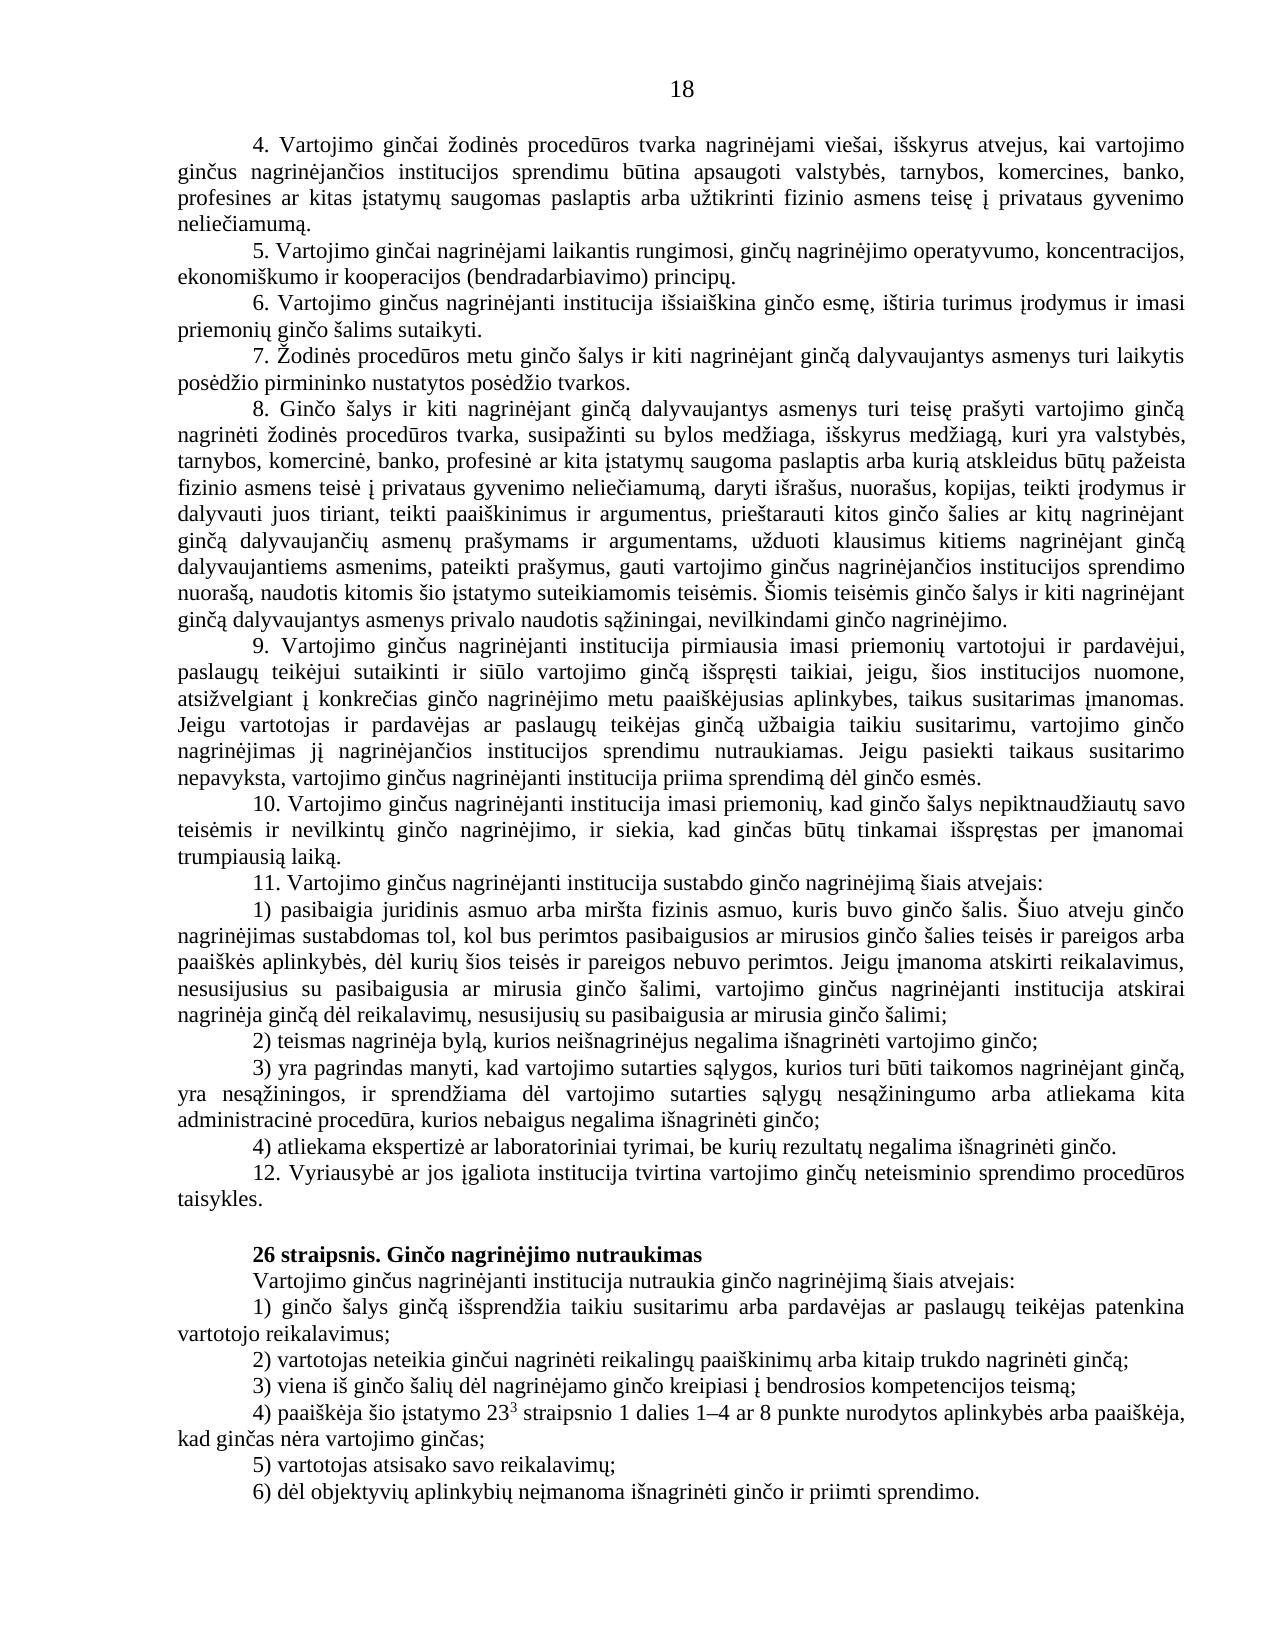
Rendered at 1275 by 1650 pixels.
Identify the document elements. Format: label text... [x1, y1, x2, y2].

text 26 straipsnis. Ginčo nagrinėjimo nutraukimas [177, 1241, 1186, 1267]
text 5. Vartojimo ginčai nagrinėjami laikantis rungimosi, ginčų nagrinėjimo operatyvumo, koncentracijos, ekonomiškumo ir kooperacijos (bendradarbiavimo) principų. [177, 237, 1186, 289]
text 4) paaiškėja šio įstatymo 233 straipsnio 1 dalies 1–4 ar 8 punkte nurodytos aplinkybės arba paaiškėja, kad ginčas nėra vartojimo ginčas; [177, 1399, 1186, 1451]
text 10. Vartojimo ginčus nagrinėjanti institucija imasi priemonių, kad ginčo šalys nepiktnaudžiautų savo teisėmis ir nevilkintų ginčo nagrinėjimo, ir siekia, kad ginčas būtų tinkamai išspręstas per įmanomai trumpiausią laiką. [177, 790, 1186, 869]
text 3) viena iš ginčo šalių dėl nagrinėjamo ginčo kreipiasi į bendrosios kompetencijos teismą; [177, 1372, 1186, 1399]
text 1) pasibaigia juridinis asmuo arba miršta fizinis asmuo, kuris buvo ginčo šalis. Šiuo atveju ginčo nagrinėjimas sustabdomas tol, kol bus perimtos pasibaigusios ar mirusios ginčo šalies teisės ir pareigos arba paaiškės aplinkybės, dėl kurių šios teisės ir pareigos nebuvo perimtos. Jeigu įmanoma atskirti reikalavimus, nesusijusius su pasibaigusia ar mirusia ginčo šalimi, vartojimo ginčus nagrinėjanti institucija atskirai nagrinėja ginčą dėl reikalavimų, nesusijusių su pasibaigusia ar mirusia ginčo šalimi; [177, 896, 1186, 1027]
text 4. Vartojimo ginčai žodinės procedūros tvarka nagrinėjami viešai, išskyrus atvejus, kai vartojimo ginčus nagrinėjančios institucijos sprendimu būtina apsaugoti valstybės, tarnybos, komercines, banko, profesines ar kitas įstatymų saugomas paslaptis arba užtikrinti fizinio asmens teisę į privataus gyvenimo neliečiamumą. [177, 131, 1186, 237]
text 1) ginčo šalys ginčą išsprendžia taikiu susitarimu arba pardavėjas ar paslaugų teikėjas patenkina vartotojo reikalavimus; [177, 1293, 1186, 1346]
text 3) yra pagrindas manyti, kad vartojimo sutarties sąlygos, kurios turi būti taikomos nagrinėjant ginčą, yra nesąžiningos, ir sprendžiama dėl vartojimo sutarties sąlygų nesąžiningumo arba atliekama kita administracinė procedūra, kurios nebaigus negalima išnagrinėti ginčo; [177, 1054, 1186, 1133]
text 6) dėl objektyvių aplinkybių neįmanoma išnagrinėti ginčo ir priimti sprendimo. [177, 1478, 1186, 1504]
text 2) vartotojas neteikia ginčui nagrinėti reikalingų paaiškinimų arba kitaip trukdo nagrinėti ginčą; [177, 1346, 1186, 1372]
text 9. Vartojimo ginčus nagrinėjanti institucija pirmiausia imasi priemonių vartotojui ir pardavėjui, paslaugų teikėjui sutaikinti ir siūlo vartojimo ginčą išspręsti taikiai, jeigu, šios institucijos nuomone, atsižvelgiant į konkrečias ginčo nagrinėjimo metu paaiškėjusias aplinkybes, taikus susitarimas įmanomas. Jeigu vartotojas ir pardavėjas ar paslaugų teikėjas ginčą užbaigia taikiu susitarimu, vartojimo ginčo nagrinėjimas jį nagrinėjančios institucijos sprendimu nutraukiamas. Jeigu pasiekti taikaus susitarimo nepavyksta, vartojimo ginčus nagrinėjanti institucija priima sprendimą dėl ginčo esmės. [177, 632, 1186, 790]
text 5) vartotojas atsisako savo reikalavimų; [177, 1451, 1186, 1478]
text 12. Vyriausybė ar jos įgaliota institucija tvirtina vartojimo ginčų neteisminio sprendimo procedūros taisykles. [177, 1159, 1186, 1212]
text 2) teismas nagrinėja bylą, kurios neišnagrinėjus negalima išnagrinėti vartojimo ginčo; [177, 1027, 1186, 1054]
text 11. Vartojimo ginčus nagrinėjanti institucija sustabdo ginčo nagrinėjimą šiais atvejais: [177, 869, 1186, 896]
text 7. Žodinės procedūros metu ginčo šalys ir kiti nagrinėjant ginčą dalyvaujantys asmenys turi laikytis posėdžio pirmininko nustatytos posėdžio tvarkos. [177, 342, 1186, 395]
text Vartojimo ginčus nagrinėjanti institucija nutraukia ginčo nagrinėjimą šiais atvejais: [177, 1267, 1186, 1293]
text 4) atliekama ekspertizė ar laboratoriniai tyrimai, be kurių rezultatų negalima išnagrinėti ginčo. [177, 1133, 1186, 1159]
text 6. Vartojimo ginčus nagrinėjanti institucija išsiaiškina ginčo esmę, ištiria turimus įrodymus ir imasi priemonių ginčo šalims sutaikyti. [177, 289, 1186, 342]
text 8. Ginčo šalys ir kiti nagrinėjant ginčą dalyvaujantys asmenys turi teisę prašyti vartojimo ginčą nagrinėti žodinės procedūros tvarka, susipažinti su bylos medžiaga, išskyrus medžiagą, kuri yra valstybės, tarnybos, komercinė, banko, profesinė ar kita įstatymų saugoma paslaptis arba kurią atskleidus būtų pažeista fizinio asmens teisė į privataus gyvenimo neliečiamumą, daryti išrašus, nuorašus, kopijas, teikti įrodymus ir dalyvauti juos tiriant, teikti paaiškinimus ir argumentus, prieštarauti kitos ginčo šalies ar kitų nagrinėjant ginčą dalyvaujančių asmenų prašymams ir argumentams, užduoti klausimus kitiems nagrinėjant ginčą dalyvaujantiems asmenims, pateikti prašymus, gauti vartojimo ginčus nagrinėjančios institucijos sprendimo nuorašą, naudotis kitomis šio įstatymo suteikiamomis teisėmis. Šiomis teisėmis ginčo šalys ir kiti nagrinėjant ginčą dalyvaujantys asmenys privalo naudotis sąžiningai, nevilkindami ginčo nagrinėjimo. [177, 395, 1186, 632]
